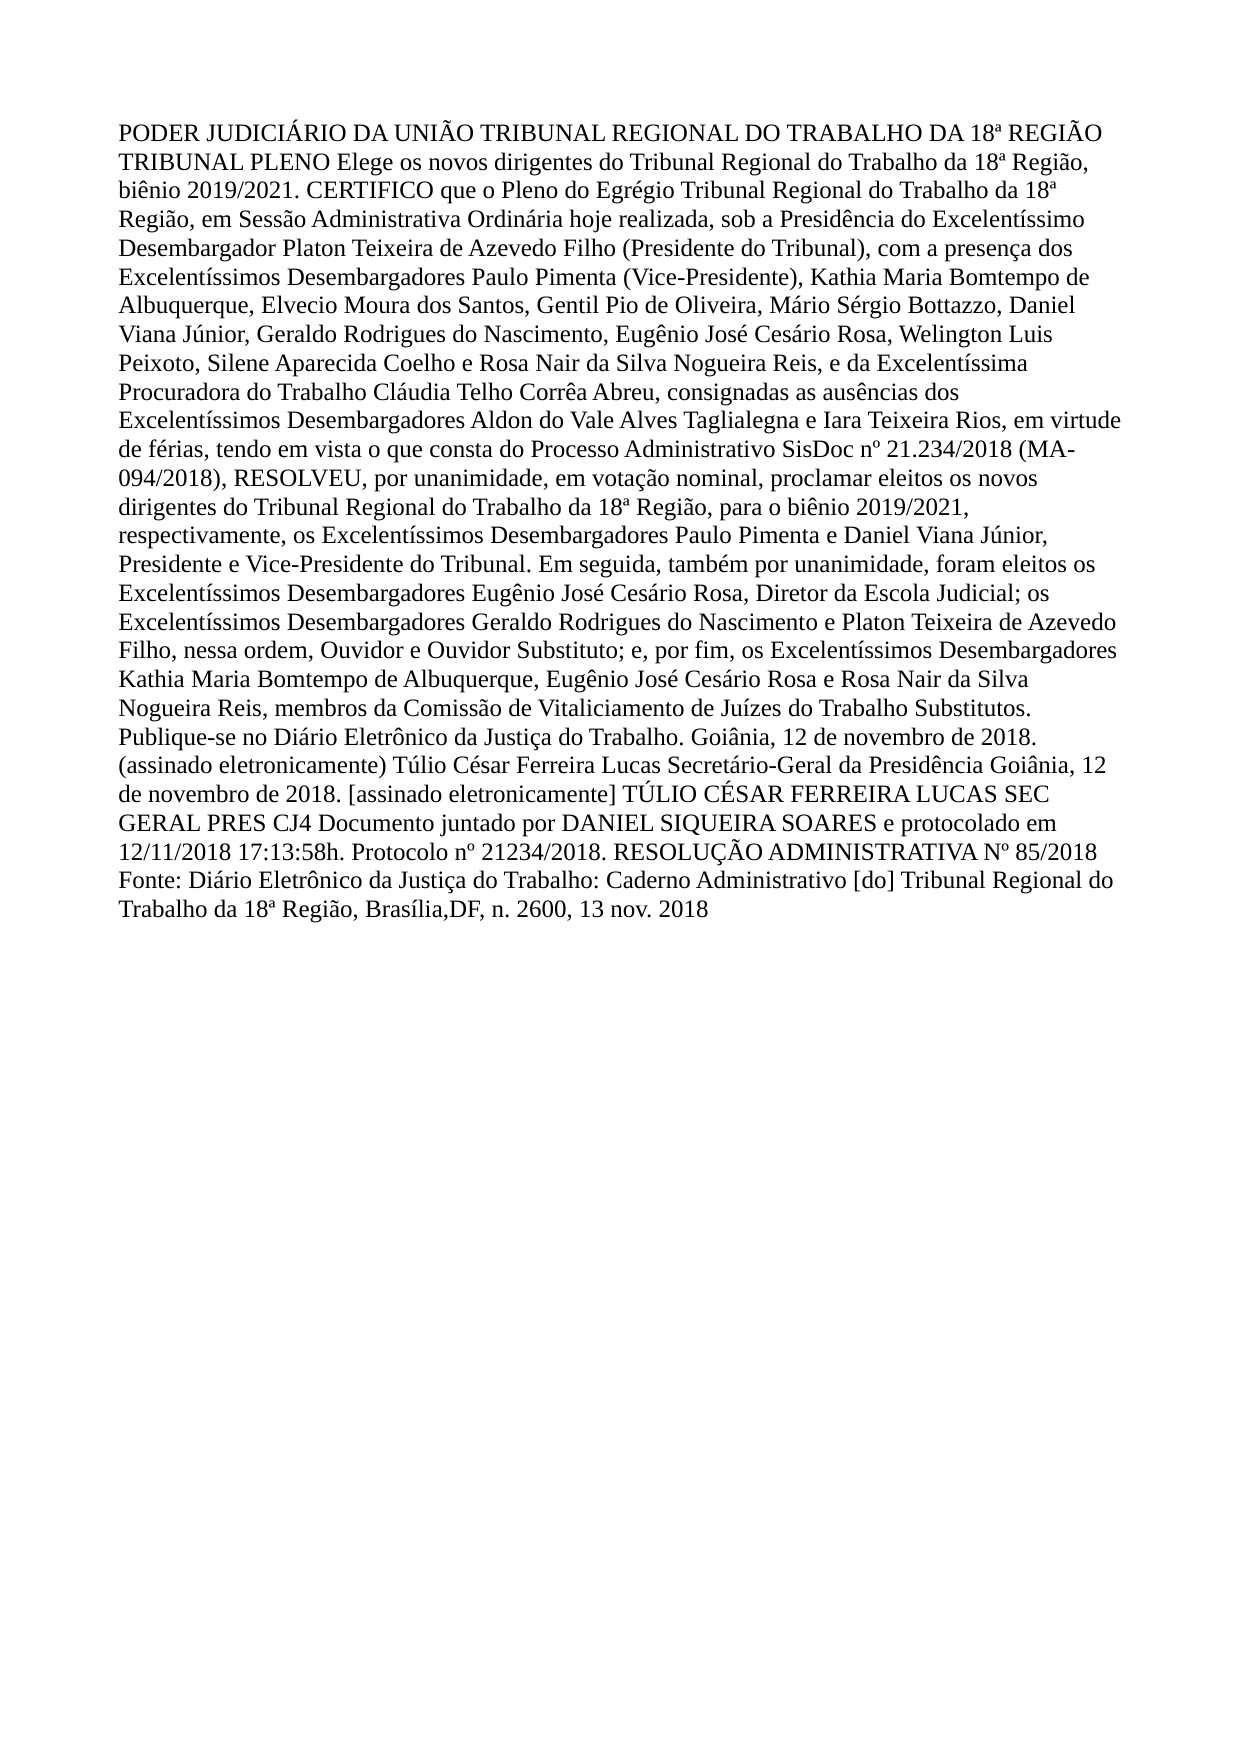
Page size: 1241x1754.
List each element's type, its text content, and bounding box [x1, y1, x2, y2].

text PODER JUDICIÁRIO DA UNIÃO TRIBUNAL REGIONAL DO TRABALHO DA 18ª REGIÃO TRIBUNAL PLENO Elege os novos dirigentes do Tribunal Regional do Trabalho da 18ª Região, biênio 2019/2021. CERTIFICO que o Pleno do Egrégio Tribunal Regional do Trabalho da 18ª Região, em Sessão Administrativa Ordinária hoje realizada, sob a Presidência do Excelentíssimo Desembargador Platon Teixeira de Azevedo Filho (Presidente do Tribunal), com a presença dos Excelentíssimos Desembargadores Paulo Pimenta (Vice-Presidente), Kathia Maria Bomtempo de Albuquerque, Elvecio Moura dos Santos, Gentil Pio de Oliveira, Mário Sérgio Bottazzo, Daniel Viana Júnior, Geraldo Rodrigues do Nascimento, Eugênio José Cesário Rosa, Welington Luis Peixoto, Silene Aparecida Coelho e Rosa Nair da Silva Nogueira Reis, e da Excelentíssima Procuradora do Trabalho Cláudia Telho Corrêa Abreu, consignadas as ausências dos Excelentíssimos Desembargadores Aldon do Vale Alves Taglialegna e Iara Teixeira Rios, em virtude de férias, tendo em vista o que consta do Processo Administrativo SisDoc nº 21.234/2018 (MA-094/2018), RESOLVEU, por unanimidade, em votação nominal, proclamar eleitos os novos dirigentes do Tribunal Regional do Trabalho da 18ª Região, para o biênio 2019/2021, respectivamente, os Excelentíssimos Desembargadores Paulo Pimenta e Daniel Viana Júnior, Presidente e Vice-Presidente do Tribunal. Em seguida, também por unanimidade, foram eleitos os Excelentíssimos Desembargadores Eugênio José Cesário Rosa, Diretor da Escola Judicial; os Excelentíssimos Desembargadores Geraldo Rodrigues do Nascimento e Platon Teixeira de Azevedo Filho, nessa ordem, Ouvidor e Ouvidor Substituto; e, por fim, os Excelentíssimos Desembargadores Kathia Maria Bomtempo de Albuquerque, Eugênio José Cesário Rosa e Rosa Nair da Silva Nogueira Reis, membros da Comissão de Vitaliciamento de Juízes do Trabalho Substitutos. Publique-se no Diário Eletrônico da Justiça do Trabalho. Goiânia, 12 de novembro de 2018. (assinado eletronicamente) Túlio César Ferreira Lucas Secretário-Geral da Presidência Goiânia, 12 de novembro de 2018. [assinado eletronicamente] TÚLIO CÉSAR FERREIRA LUCAS SEC GERAL PRES CJ4 Documento juntado por DANIEL SIQUEIRA SOARES e protocolado em 12/11/2018 17:13:58h. Protocolo nº 21234/2018. RESOLUÇÃO ADMINISTRATIVA Nº 85/2018 Fonte: Diário Eletrônico da Justiça do Trabalho: Caderno Administrativo [do] Tribunal Regional do Trabalho da 18ª Região, Brasília,DF, n. 2600, 13 nov. 2018 [118, 118, 1122, 923]
